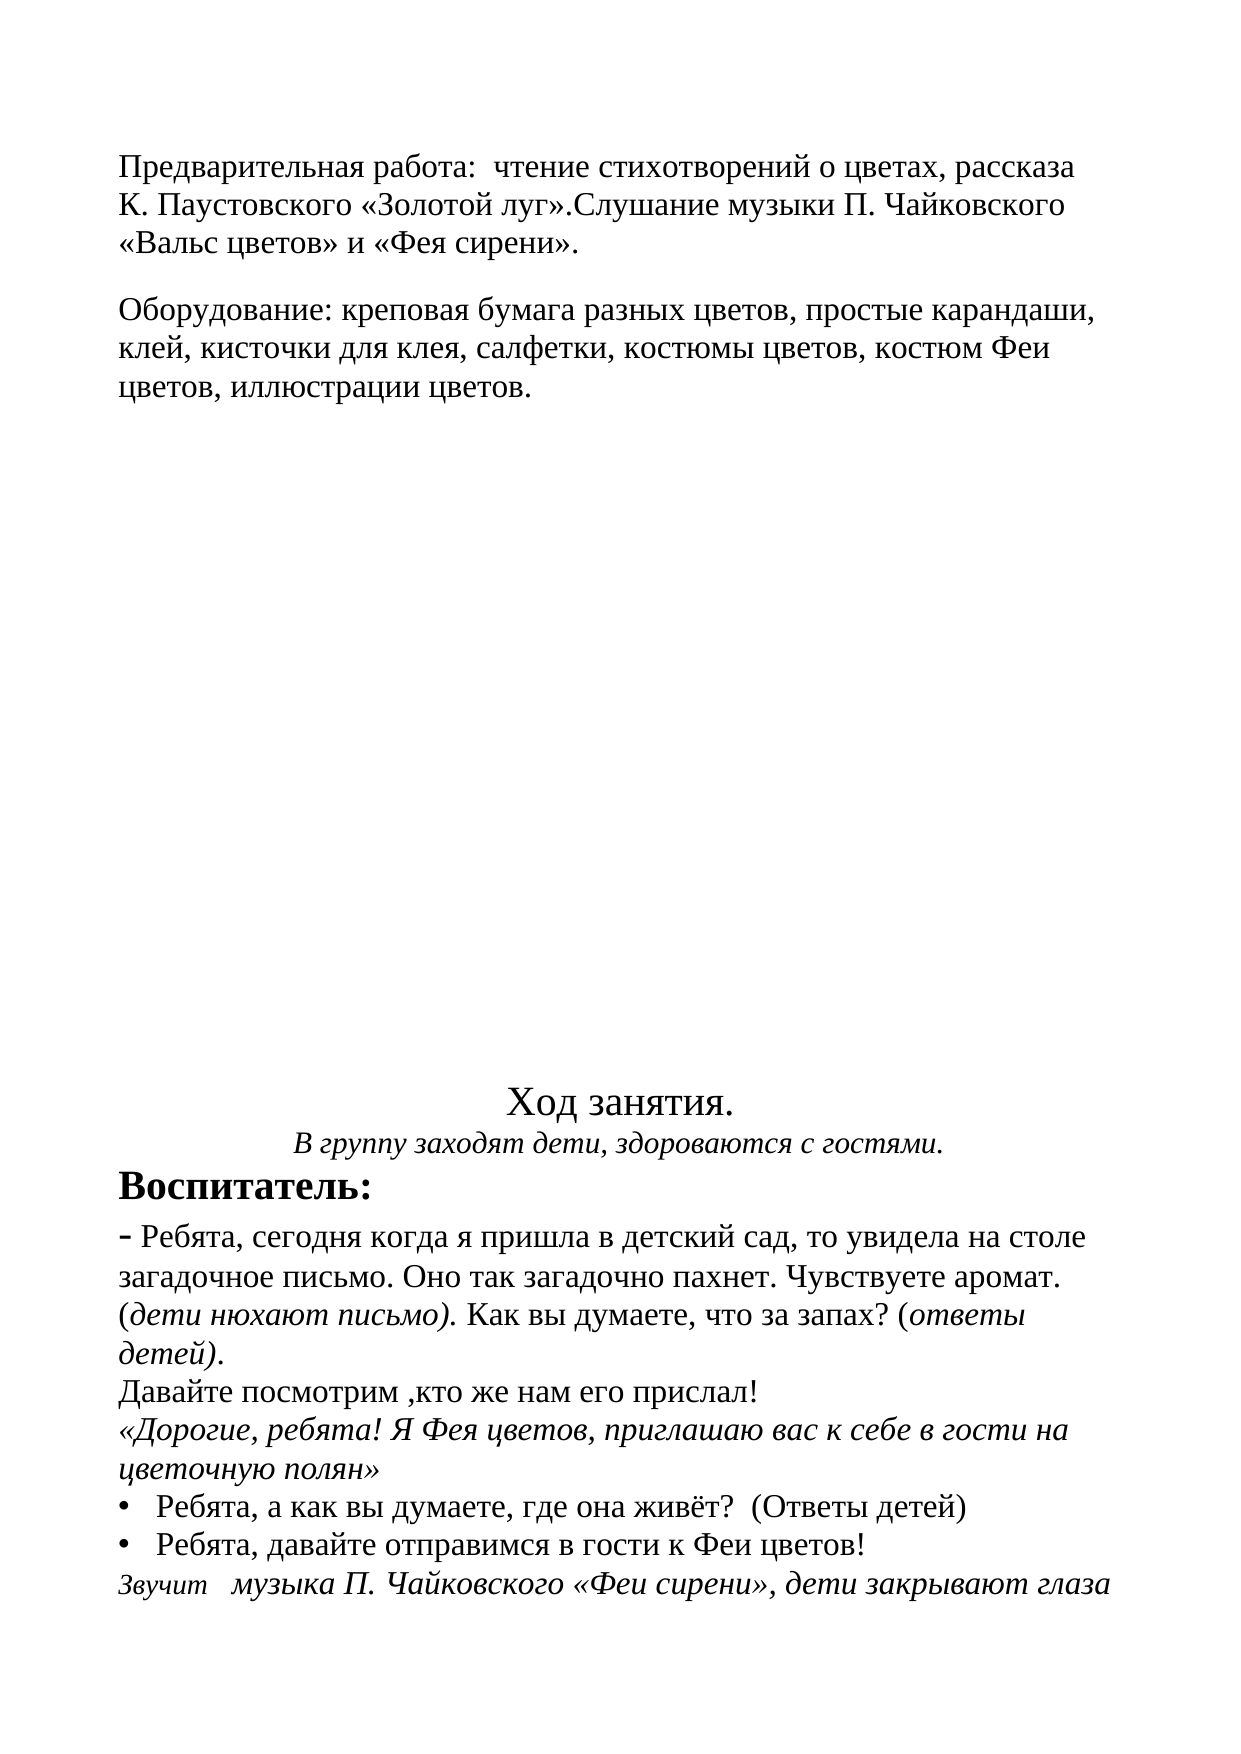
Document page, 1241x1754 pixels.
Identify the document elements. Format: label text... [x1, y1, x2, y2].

list Ребята, а как вы думаете, где она живёт? (Ответы детей) [81, 1486, 1122, 1525]
list Ребята, давайте отправимся в гости к Феи цветов! [81, 1525, 1122, 1563]
text - Ребята, сегодня когда я пришла в детский сад, то увидела на столе загадочное письмо. Оно так загадочно пахнет. Чувствуете аромат. (дети нюхают письмо). Как вы думаете, что за запах? (ответы детей). [118, 1208, 1122, 1371]
text Предварительная работа: чтение стихотворений о цветах, рассказа К. Паустовского «Золотой луг».Слушание музыки П. Чайковского «Вальс цветов» и «Фея сирени». [118, 146, 1122, 261]
text Давайте посмотрим ,кто же нам его прислал! [118, 1371, 1122, 1410]
text «Дорогие, ребята! Я Фея цветов, приглашаю вас к себе в гости на цветочную полян» [118, 1410, 1122, 1486]
text Оборудование: креповая бумага разных цветов, простые карандаши, клей, кисточки для клея, салфетки, костюмы цветов, костюм Феи цветов, иллюстрации цветов. [118, 289, 1122, 404]
text Звучит музыка П. Чайковского «Феи сирени», дети закрывают глаза [118, 1563, 1122, 1601]
text Воспитатель: [118, 1161, 1122, 1208]
text В группу заходят дети, здороваются с гостями. [118, 1124, 1122, 1161]
text Ход занятия. [118, 1077, 1122, 1124]
